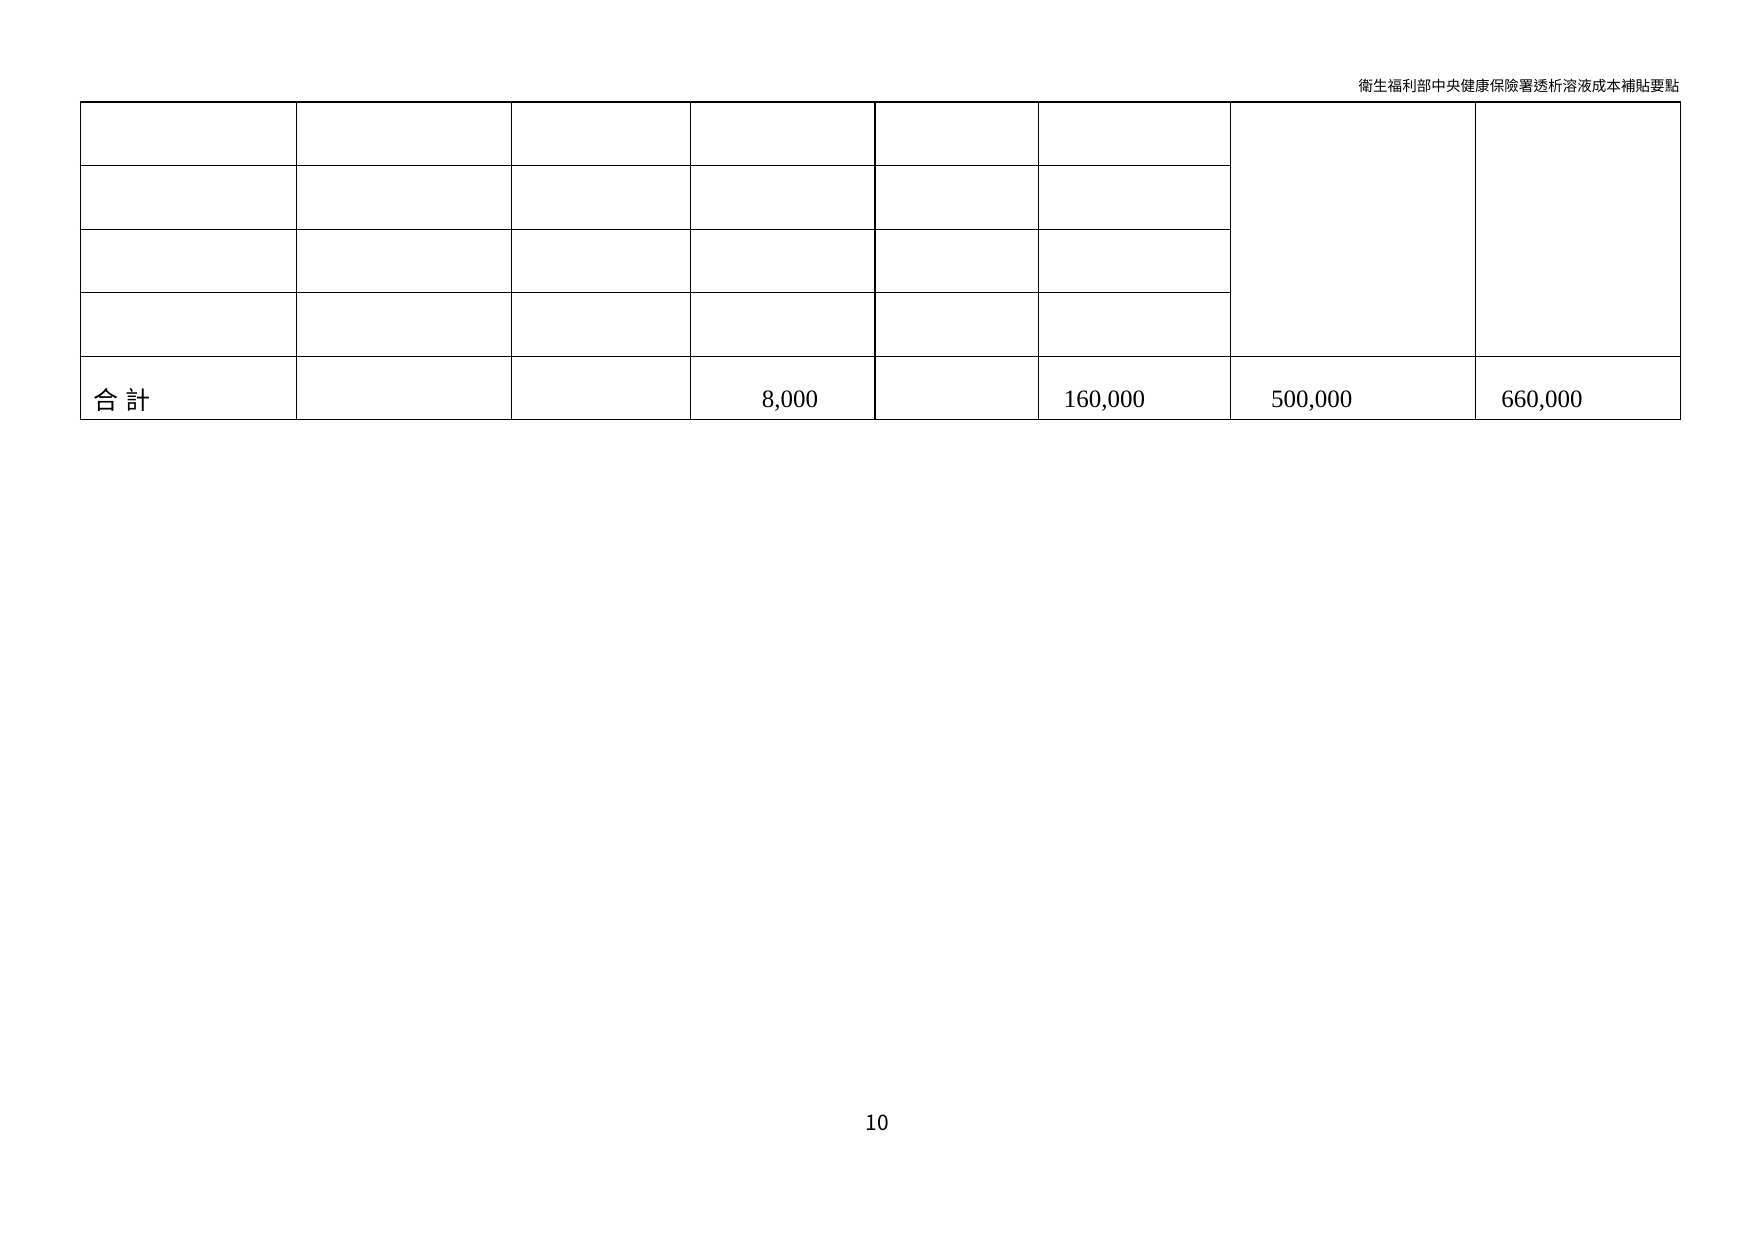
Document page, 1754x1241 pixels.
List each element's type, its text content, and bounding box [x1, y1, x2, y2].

table_cell 500,000 [1231, 357, 1475, 419]
table_cell [876, 166, 1038, 228]
table_cell [1476, 103, 1680, 356]
table_cell [512, 166, 690, 228]
table_cell 8,000 [691, 357, 874, 419]
table_cell [81, 230, 296, 292]
table_cell [512, 357, 690, 419]
table_cell [876, 293, 1038, 356]
table_cell [876, 357, 1038, 419]
table_cell [297, 293, 511, 356]
table_cell [876, 103, 1038, 165]
table_cell [1039, 293, 1230, 356]
table_cell [1039, 230, 1230, 292]
table_cell [512, 230, 690, 292]
table_cell [297, 166, 511, 228]
table_cell 160,000 [1039, 357, 1230, 419]
table_cell 合計 [81, 357, 296, 419]
table_cell [1039, 166, 1230, 228]
table_cell [691, 293, 874, 356]
table_cell [512, 103, 690, 165]
table_cell [1231, 103, 1475, 356]
table_cell [512, 293, 690, 356]
table_cell [691, 103, 874, 165]
table_cell [1039, 103, 1230, 165]
table_cell 660,000 [1476, 357, 1680, 419]
table_cell [81, 293, 296, 356]
table_cell [81, 103, 296, 165]
table_cell [81, 166, 296, 228]
table_cell [297, 103, 511, 165]
table_cell [691, 230, 874, 292]
table_cell [876, 230, 1038, 292]
table_cell [691, 166, 874, 228]
table_cell [297, 357, 511, 419]
table_cell [297, 230, 511, 292]
